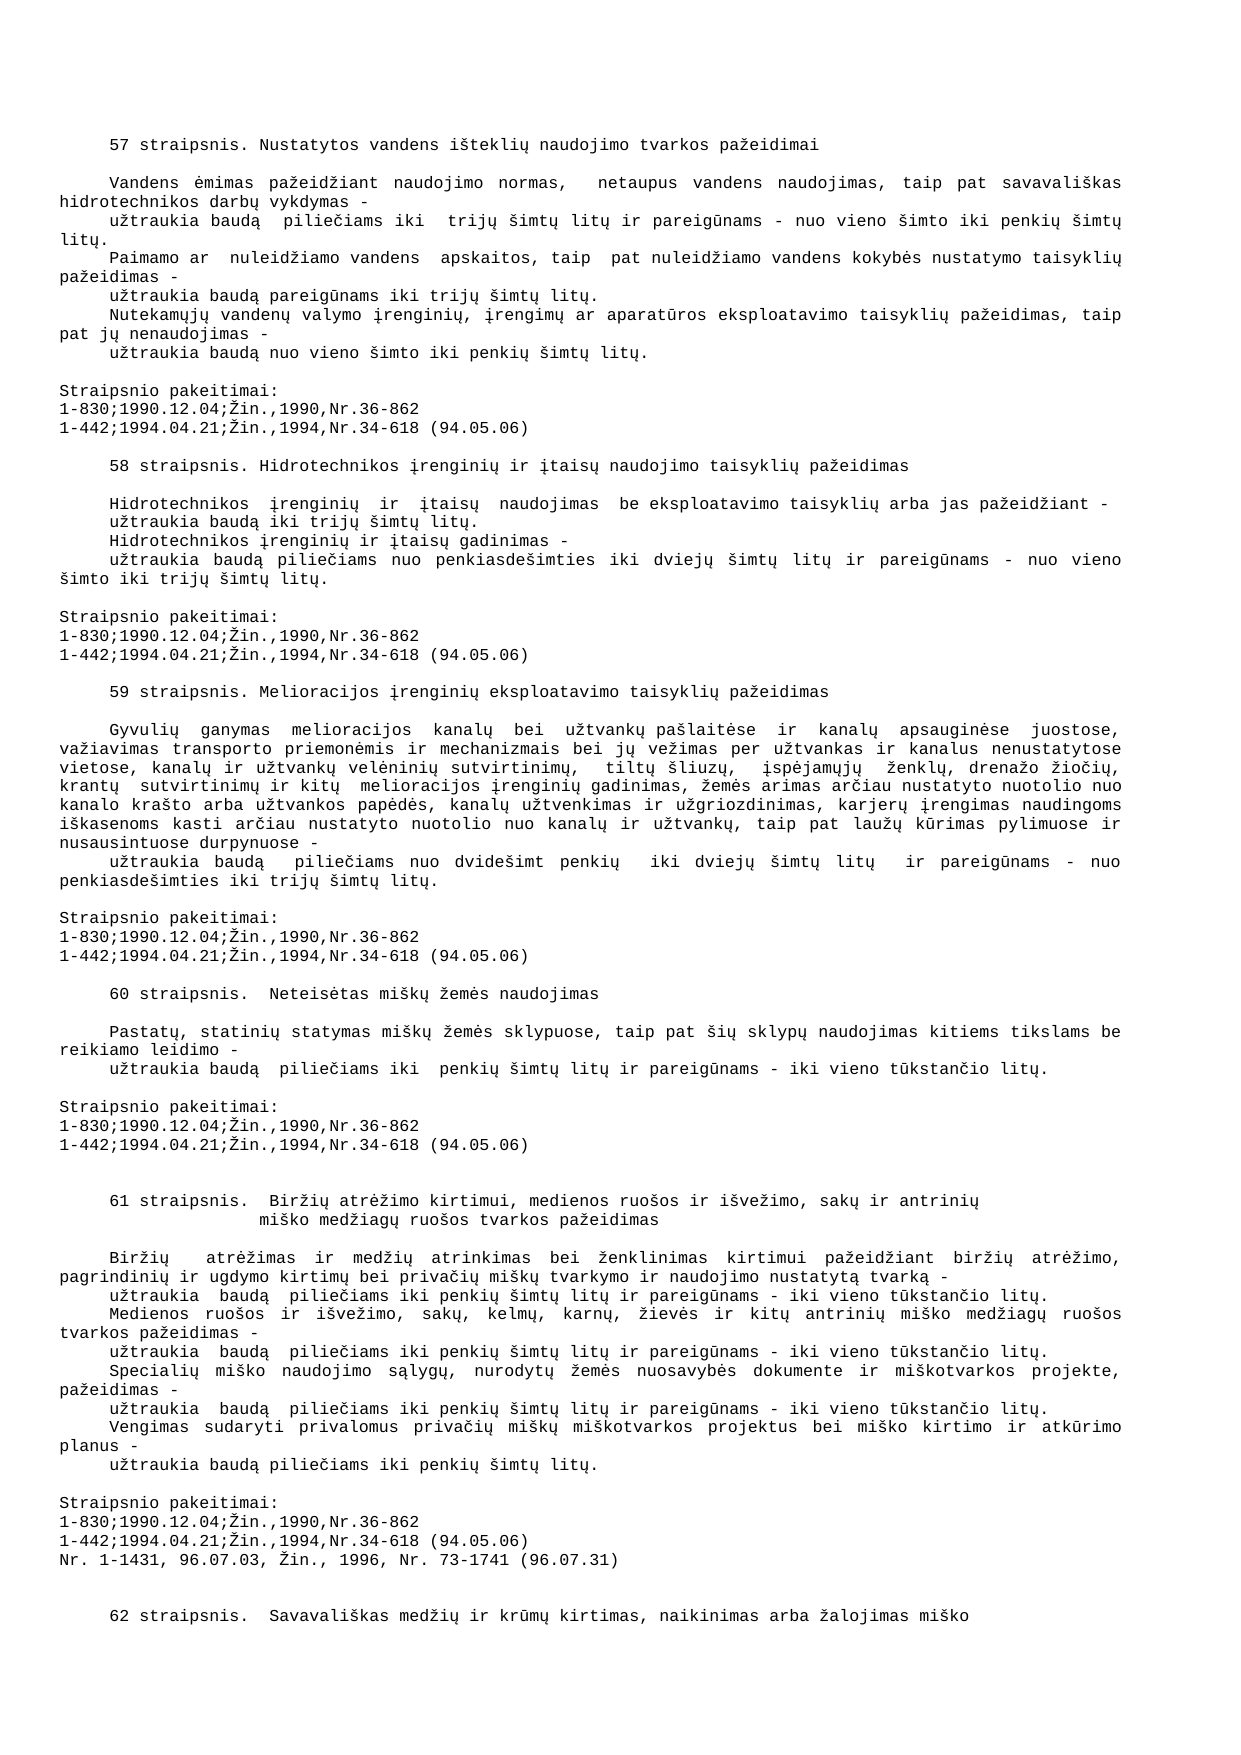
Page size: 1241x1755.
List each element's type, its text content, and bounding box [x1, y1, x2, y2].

text 1-442;1994.04.21;Žin.,1994,Nr.34-618 (94.05.06) [59, 1532, 1122, 1551]
text Straipsnio pakeitimai: [59, 1098, 1122, 1117]
text Vandens ėmimas pažeidžiant naudojimo normas, netaupus vandens naudojimas, taip pat savavališkas hidrotechnikos darbų vykdymas - [59, 175, 1122, 212]
text 1-830;1990.12.04;Žin.,1990,Nr.36-862 [59, 1513, 1122, 1532]
text Pastatų, statinių statymas miškų žemės sklypuose, taip pat šių sklypų naudojimas kitiems tikslams be reikiamo leidimo - [59, 1023, 1122, 1061]
text užtraukia baudą piliečiams iki penkių šimtų litų. [59, 1457, 1122, 1476]
text 1-830;1990.12.04;Žin.,1990,Nr.36-862 [59, 627, 1122, 646]
text Hidrotechnikos įrenginių ir įtaisų naudojimas be eksploatavimo taisyklių arba jas pažeidžiant - [59, 495, 1122, 514]
text užtraukia baudą piliečiams nuo penkiasdešimties iki dviejų šimtų litų ir pareigūnams - nuo vieno šimto iki trijų šimtų litų. [59, 552, 1122, 589]
text 1-830;1990.12.04;Žin.,1990,Nr.36-862 [59, 1117, 1122, 1136]
text Nutekamųjų vandenų valymo įrenginių, įrengimų ar aparatūros eksploatavimo taisyklių pažeidimas, taip pat jų nenaudojimas - [59, 307, 1122, 344]
text Straipsnio pakeitimai: [59, 382, 1122, 401]
text užtraukia baudą piliečiams iki penkių šimtų litų ir pareigūnams - iki vieno tūkstančio litų. [59, 1287, 1122, 1306]
text Straipsnio pakeitimai: [59, 910, 1122, 929]
text 58 straipsnis. Hidrotechnikos įrenginių ir įtaisų naudojimo taisyklių pažeidimas [59, 457, 1122, 476]
text Gyvulių ganymas melioracijos kanalų bei užtvankų pašlaitėse ir kanalų apsauginėse juostose, važiavimas transporto priemonėmis ir mechanizmais bei jų vežimas per užtvankas ir kanalus nenustatytose vietose, kanalų ir užtvankų velėninių sutvirtinimų, tiltų šliuzų, įspėjamųjų ženklų, drenažo žiočių, krantų sutvirtinimų ir kitų melioracijos įrenginių gadinimas, žemės arimas arčiau nustatyto nuotolio nuo kanalo krašto arba užtvankos papėdės, kanalų užtvenkimas ir užgriozdinimas, karjerų įrengimas naudingoms iškasenoms kasti arčiau nustatyto nuotolio nuo kanalų ir užtvankų, taip pat laužų kūrimas pylimuose ir nusausintuose durpynuose - [59, 721, 1122, 853]
text užtraukia baudą piliečiams iki trijų šimtų litų ir pareigūnams - nuo vieno šimto iki penkių šimtų litų. [59, 212, 1122, 250]
text užtraukia baudą piliečiams iki penkių šimtų litų ir pareigūnams - iki vieno tūkstančio litų. [59, 1400, 1122, 1419]
text 1-442;1994.04.21;Žin.,1994,Nr.34-618 (94.05.06) [59, 948, 1122, 967]
text miško medžiagų ruošos tvarkos pažeidimas [59, 1212, 1122, 1231]
text 57 straipsnis. Nustatytos vandens išteklių naudojimo tvarkos pažeidimai [59, 137, 1122, 156]
text Straipsnio pakeitimai: [59, 1494, 1122, 1513]
text 59 straipsnis. Melioracijos įrenginių eksploatavimo taisyklių pažeidimas [59, 684, 1122, 703]
text 1-442;1994.04.21;Žin.,1994,Nr.34-618 (94.05.06) [59, 420, 1122, 439]
text Medienos ruošos ir išvežimo, sakų, kelmų, karnų, žievės ir kitų antrinių miško medžiagų ruošos tvarkos pažeidimas - [59, 1306, 1122, 1344]
text 1-830;1990.12.04;Žin.,1990,Nr.36-862 [59, 929, 1122, 948]
text Biržių atrėžimas ir medžių atrinkimas bei ženklinimas kirtimui pažeidžiant biržių atrėžimo, pagrindinių ir ugdymo kirtimų bei privačių miškų tvarkymo ir naudojimo nustatytą tvarką - [59, 1249, 1122, 1287]
text 1-830;1990.12.04;Žin.,1990,Nr.36-862 [59, 401, 1122, 420]
text Hidrotechnikos įrenginių ir įtaisų gadinimas - [59, 533, 1122, 552]
text 61 straipsnis. Biržių atrėžimo kirtimui, medienos ruošos ir išvežimo, sakų ir antrinių [59, 1193, 1122, 1212]
text užtraukia baudą pareigūnams iki trijų šimtų litų. [59, 288, 1122, 307]
text užtraukia baudą piliečiams nuo dvidešimt penkių iki dviejų šimtų litų ir pareigūnams - nuo penkiasdešimties iki trijų šimtų litų. [59, 853, 1122, 891]
text Nr. 1-1431, 96.07.03, Žin., 1996, Nr. 73-1741 (96.07.31) [59, 1551, 1122, 1570]
text užtraukia baudą iki trijų šimtų litų. [59, 514, 1122, 533]
text užtraukia baudą piliečiams iki penkių šimtų litų ir pareigūnams - iki vieno tūkstančio litų. [59, 1344, 1122, 1362]
text 1-442;1994.04.21;Žin.,1994,Nr.34-618 (94.05.06) [59, 646, 1122, 665]
text užtraukia baudą piliečiams iki penkių šimtų litų ir pareigūnams - iki vieno tūkstančio litų. [59, 1061, 1122, 1080]
text Vengimas sudaryti privalomus privačių miškų miškotvarkos projektus bei miško kirtimo ir atkūrimo planus - [59, 1419, 1122, 1457]
text 62 straipsnis. Savavališkas medžių ir krūmų kirtimas, naikinimas arba žalojimas miško [59, 1608, 1122, 1626]
text Straipsnio pakeitimai: [59, 608, 1122, 627]
text Paimamo ar nuleidžiamo vandens apskaitos, taip pat nuleidžiamo vandens kokybės nustatymo taisyklių pažeidimas - [59, 250, 1122, 288]
text užtraukia baudą nuo vieno šimto iki penkių šimtų litų. [59, 344, 1122, 363]
text 1-442;1994.04.21;Žin.,1994,Nr.34-618 (94.05.06) [59, 1136, 1122, 1155]
text 60 straipsnis. Neteisėtas miškų žemės naudojimas [59, 985, 1122, 1004]
text Specialių miško naudojimo sąlygų, nurodytų žemės nuosavybės dokumente ir miškotvarkos projekte, pažeidimas - [59, 1362, 1122, 1400]
